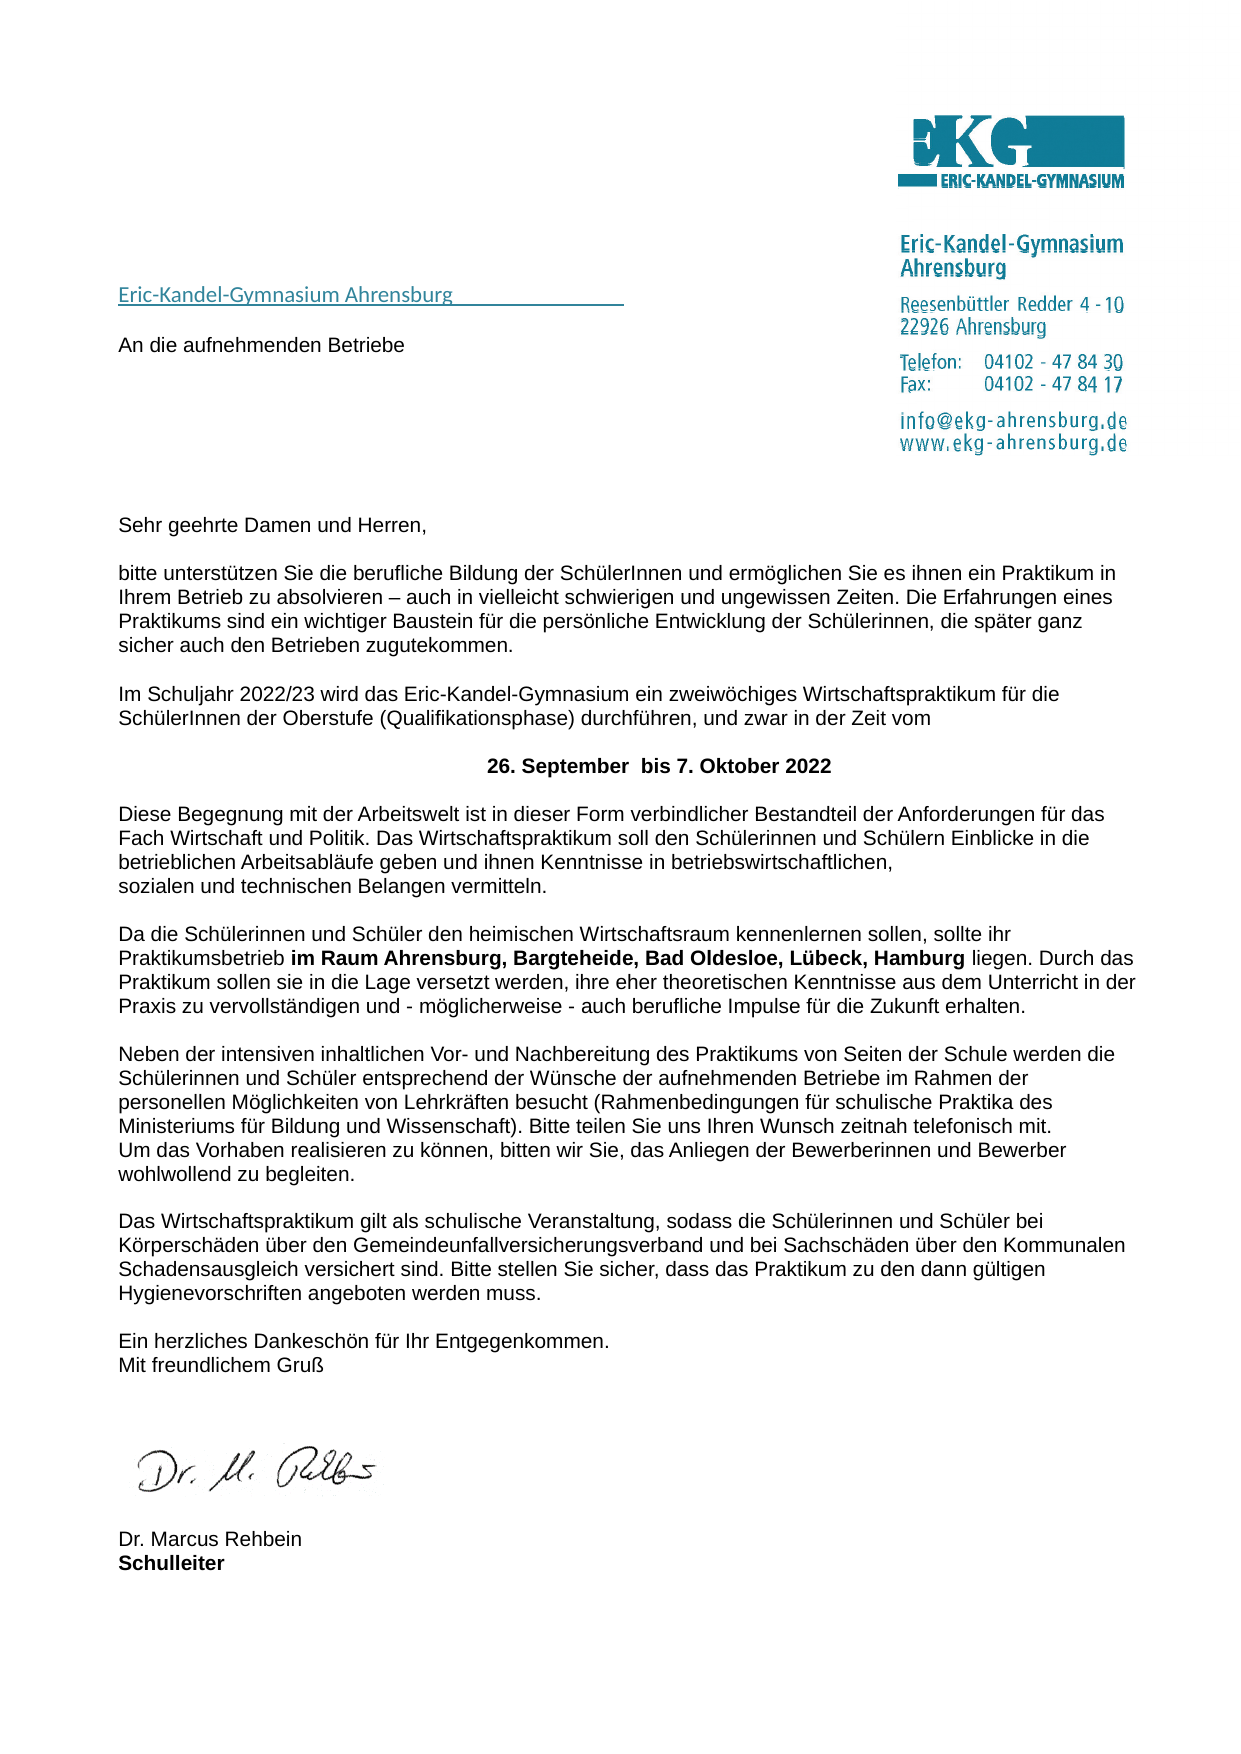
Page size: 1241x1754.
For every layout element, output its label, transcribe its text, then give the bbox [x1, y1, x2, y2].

text Eric-Kandel-Gymnasium Ahrensburg [118, 280, 896, 308]
text Im Schuljahr 2022/23 wird das Eric-Kandel-Gymnasium ein zweiwöchiges Wirtschaftspraktikum für die SchülerInnen der Oberstufe (Qualifikationsphase) durchführen, und zwar in der Zeit vom [118, 682, 1137, 730]
text sozialen und technischen Belangen vermitteln. [118, 874, 1137, 898]
text 26. September bis 7. Oktober 2022 [118, 730, 1137, 778]
text An die aufnehmenden Betriebe [118, 333, 896, 357]
text Da die Schülerinnen und Schüler den heimischen Wirtschaftsraum kennenlernen sollen, sollte ihr Praktikumsbetrieb im Raum Ahrensburg, Bargteheide, Bad Oldesloe, Lübeck, Hamburg liegen. Durch das Praktikum sollen sie in die Lage versetzt werden, ihre eher theoretischen Kenntnisse aus dem Unterricht in der Praxis zu vervollständigen und - möglicherweise - auch berufliche Impulse für die Zukunft erhalten. [118, 922, 1137, 1018]
text bitte unterstützen Sie die berufliche Bildung der SchülerInnen und ermöglichen Sie es ihnen ein Praktikum in Ihrem Betrieb zu absolvieren – auch in vielleicht schwierigen und ungewissen Zeiten. Die Erfahrungen eines Praktikums sind ein wichtiger Baustein für die persönliche Entwicklung der Schülerinnen, die später ganz sicher auch den Betrieben zugutekommen. [118, 561, 1137, 657]
text Schulleiter [118, 1551, 1137, 1575]
text Dr. Marcus Rehbein [118, 1527, 1137, 1551]
text Um das Vorhaben realisieren zu können, bitten wir Sie, das Anliegen der Bewerberinnen und Bewerber wohlwollend zu begleiten. [118, 1137, 1137, 1185]
text Mit freundlichem Gruß [118, 1353, 1137, 1377]
text betrieblichen Arbeitsabläufe geben und ihnen Kenntnisse in betriebswirtschaftlichen, [118, 850, 1137, 874]
text Ein herzliches Dankeschön für Ihr Entgegenkommen. [118, 1329, 1137, 1353]
text Das Wirtschaftspraktikum gilt als schulische Veranstaltung, sodass die Schülerinnen und Schüler bei Körperschäden über den Gemeindeunfallversicherungsverband und bei Sachschäden über den Kommunalen Schadensausgleich versichert sind. Bitte stellen Sie sicher, dass das Praktikum zu den dann gültigen Hygienevorschriften angeboten werden muss. [118, 1209, 1137, 1305]
text Diese Begegnung mit der Arbeitswelt ist in dieser Form verbindlicher Bestandteil der Anforderungen für das Fach Wirtschaft und Politik. Das Wirtschaftspraktikum soll den Schülerinnen und Schülern Einblicke in die [118, 802, 1137, 850]
text Sehr geehrte Damen und Herren, [118, 513, 1137, 537]
text Neben der intensiven inhaltlichen Vor- und Nachbereitung des Praktikums von Seiten der Schule werden die Schülerinnen und Schüler entsprechend der Wünsche der aufnehmenden Betriebe im Rahmen der personellen Möglichkeiten von Lehrkräften besucht (Rahmenbedingungen für schulische Praktika des Ministeriums für Bildung und Wissenschaft). Bitte teilen Sie uns Ihren Wunsch zeitnah telefonisch mit. [118, 1042, 1137, 1137]
